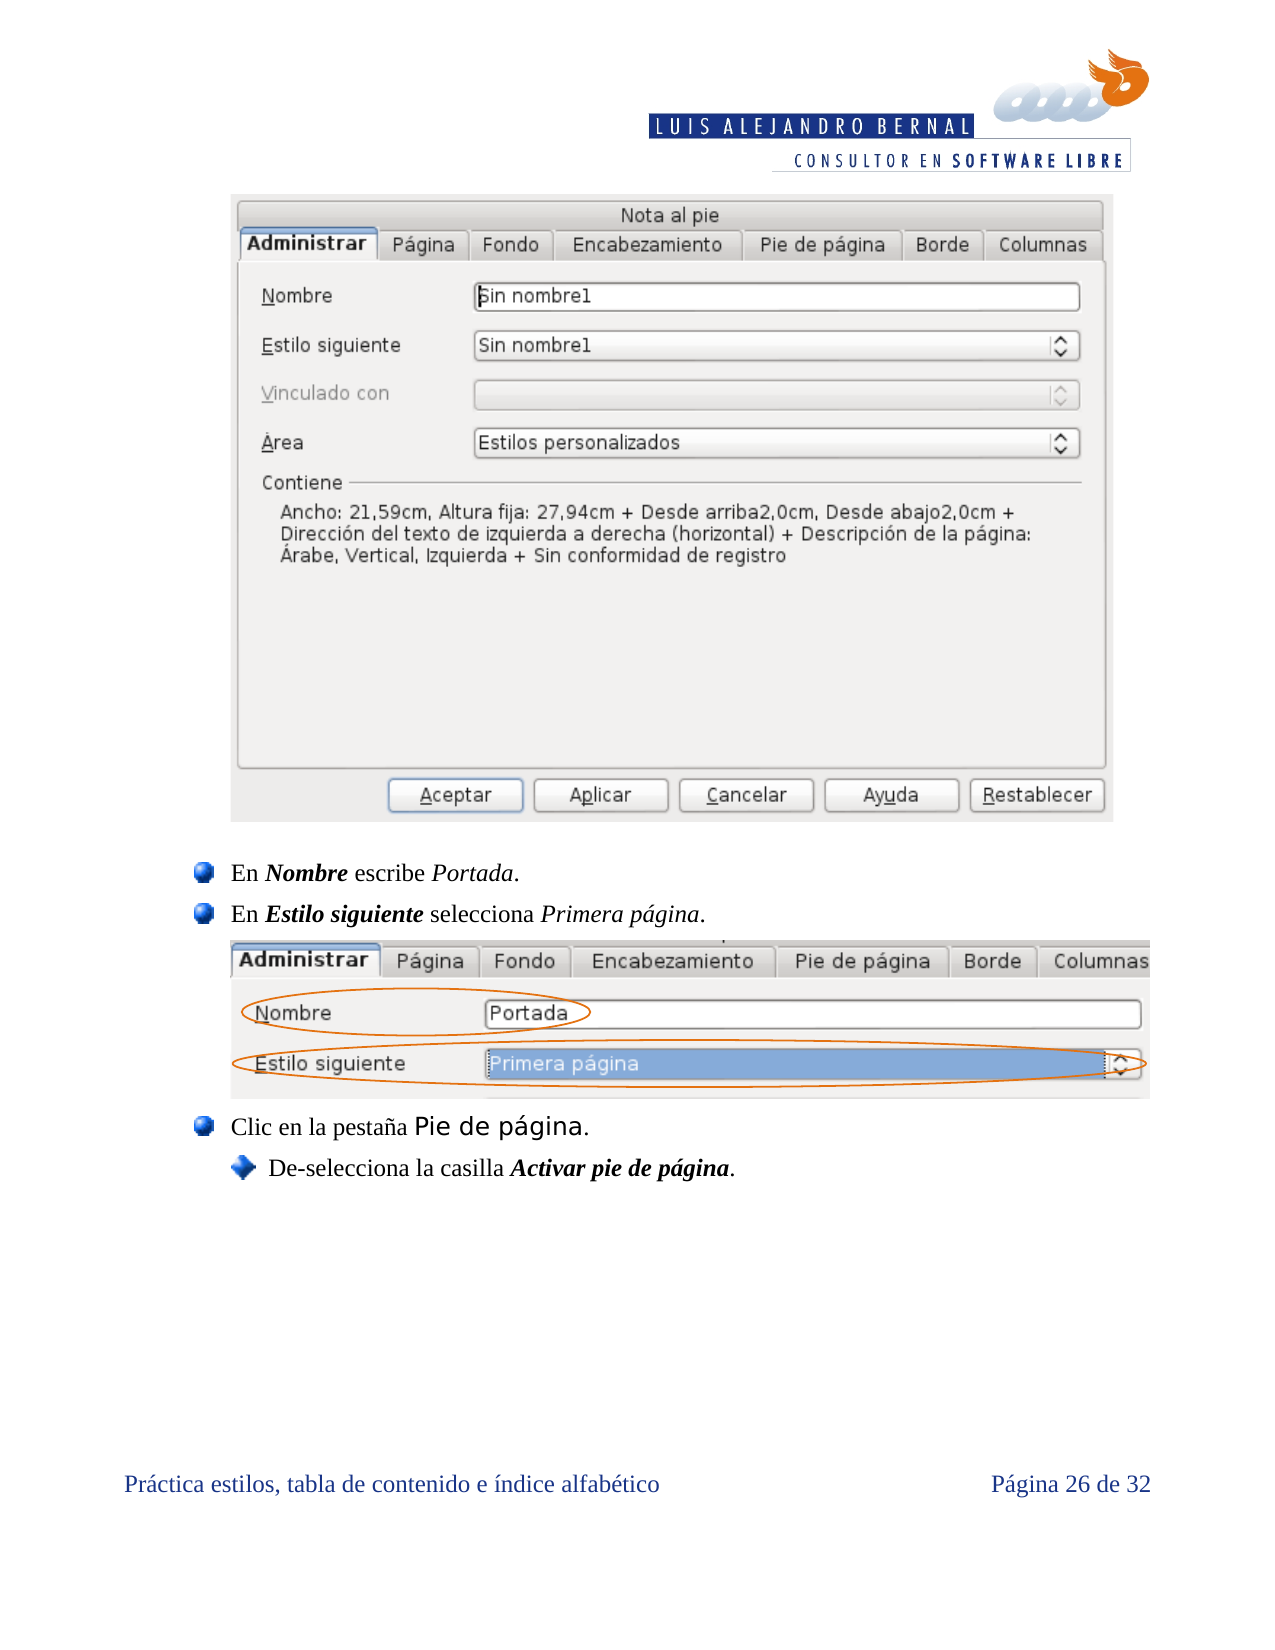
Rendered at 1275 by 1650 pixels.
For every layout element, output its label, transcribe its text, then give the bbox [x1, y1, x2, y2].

list De-selecciona la casilla Activar pie de página. [231, 1153, 1157, 1182]
picture [648, 45, 1151, 174]
picture [230, 940, 1150, 1099]
list En Estilo siguiente selecciona Primera página. [193, 899, 1157, 928]
picture [194, 862, 214, 883]
picture [194, 903, 214, 924]
picture [231, 1155, 256, 1180]
picture [230, 194, 1114, 822]
list Clic en la pestaña Pie de página. [193, 1112, 1157, 1141]
picture [194, 1116, 214, 1136]
list En Nombre escribe Portada. [193, 858, 1157, 887]
